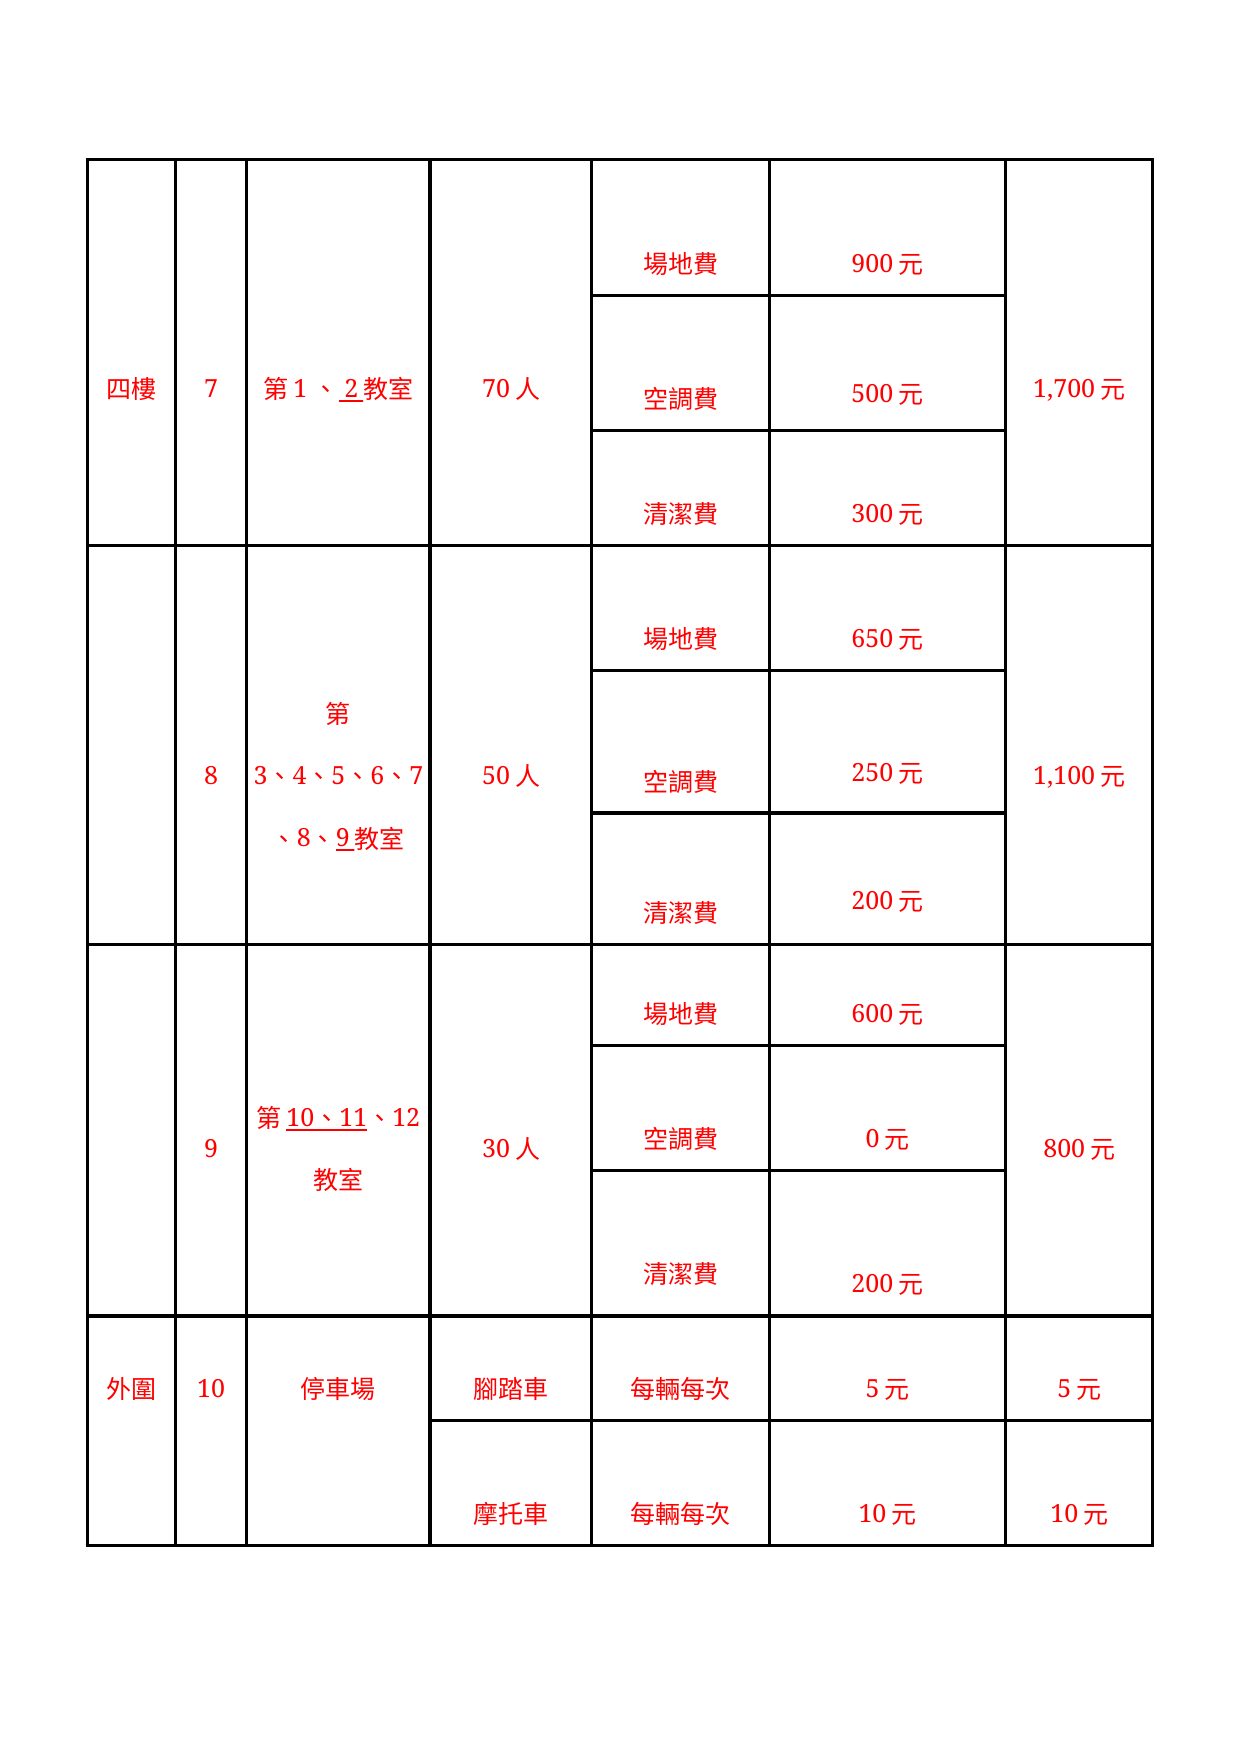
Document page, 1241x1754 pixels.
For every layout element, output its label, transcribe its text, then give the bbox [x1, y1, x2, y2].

table_cell 0元 [771, 1047, 1004, 1169]
table_cell 腳踏車 [432, 1318, 590, 1419]
table_cell 50人 [432, 547, 590, 943]
table_cell 場地費 [593, 161, 768, 294]
table_cell 900元 [771, 161, 1004, 294]
table_cell 停車場 [248, 1318, 428, 1544]
table_cell 800元 [1007, 946, 1151, 1314]
table_cell 第10、11、12教室 [248, 946, 428, 1314]
table_cell 600元 [771, 946, 1004, 1044]
table_cell 1,100元 [1007, 547, 1151, 943]
table_cell 7 [177, 161, 245, 544]
table_cell 每輛每次 [593, 1318, 768, 1419]
table_cell 10 [177, 1318, 245, 1544]
table_cell 第1 、 2教室 [248, 161, 428, 544]
table_cell 500元 [771, 297, 1004, 429]
table_cell 5元 [1007, 1318, 1151, 1419]
table_cell 場地費 [593, 547, 768, 669]
table_cell 250元 [771, 672, 1004, 811]
table_cell 10元 [771, 1422, 1004, 1544]
table_cell 四樓 [89, 161, 174, 544]
table_cell 5元 [771, 1318, 1004, 1419]
table_cell 外圍 [89, 1318, 174, 1544]
table_cell 650元 [771, 547, 1004, 669]
table_cell 30人 [432, 946, 590, 1314]
table_cell 10元 [1007, 1422, 1151, 1544]
table_cell 200元 [771, 815, 1004, 943]
table_cell 第3、4、5、6、7、8、9教室 [248, 547, 428, 943]
table_cell 每輛每次 [593, 1422, 768, 1544]
table_cell 9 [177, 946, 245, 1314]
table_cell 空調費 [593, 297, 768, 429]
table_cell 200元 [771, 1172, 1004, 1314]
table_cell [89, 547, 174, 943]
table_cell 70人 [432, 161, 590, 544]
table_cell 摩托車 [432, 1422, 590, 1544]
table_cell [89, 946, 174, 1314]
table_cell 300元 [771, 432, 1004, 544]
table_cell 清潔費 [593, 815, 768, 943]
table_cell 清潔費 [593, 432, 768, 544]
table_cell 1,700元 [1007, 161, 1151, 544]
table_cell 8 [177, 547, 245, 943]
table_cell 空調費 [593, 1047, 768, 1169]
table_cell 空調費 [593, 672, 768, 811]
table_cell 清潔費 [593, 1172, 768, 1314]
table_cell 場地費 [593, 946, 768, 1044]
